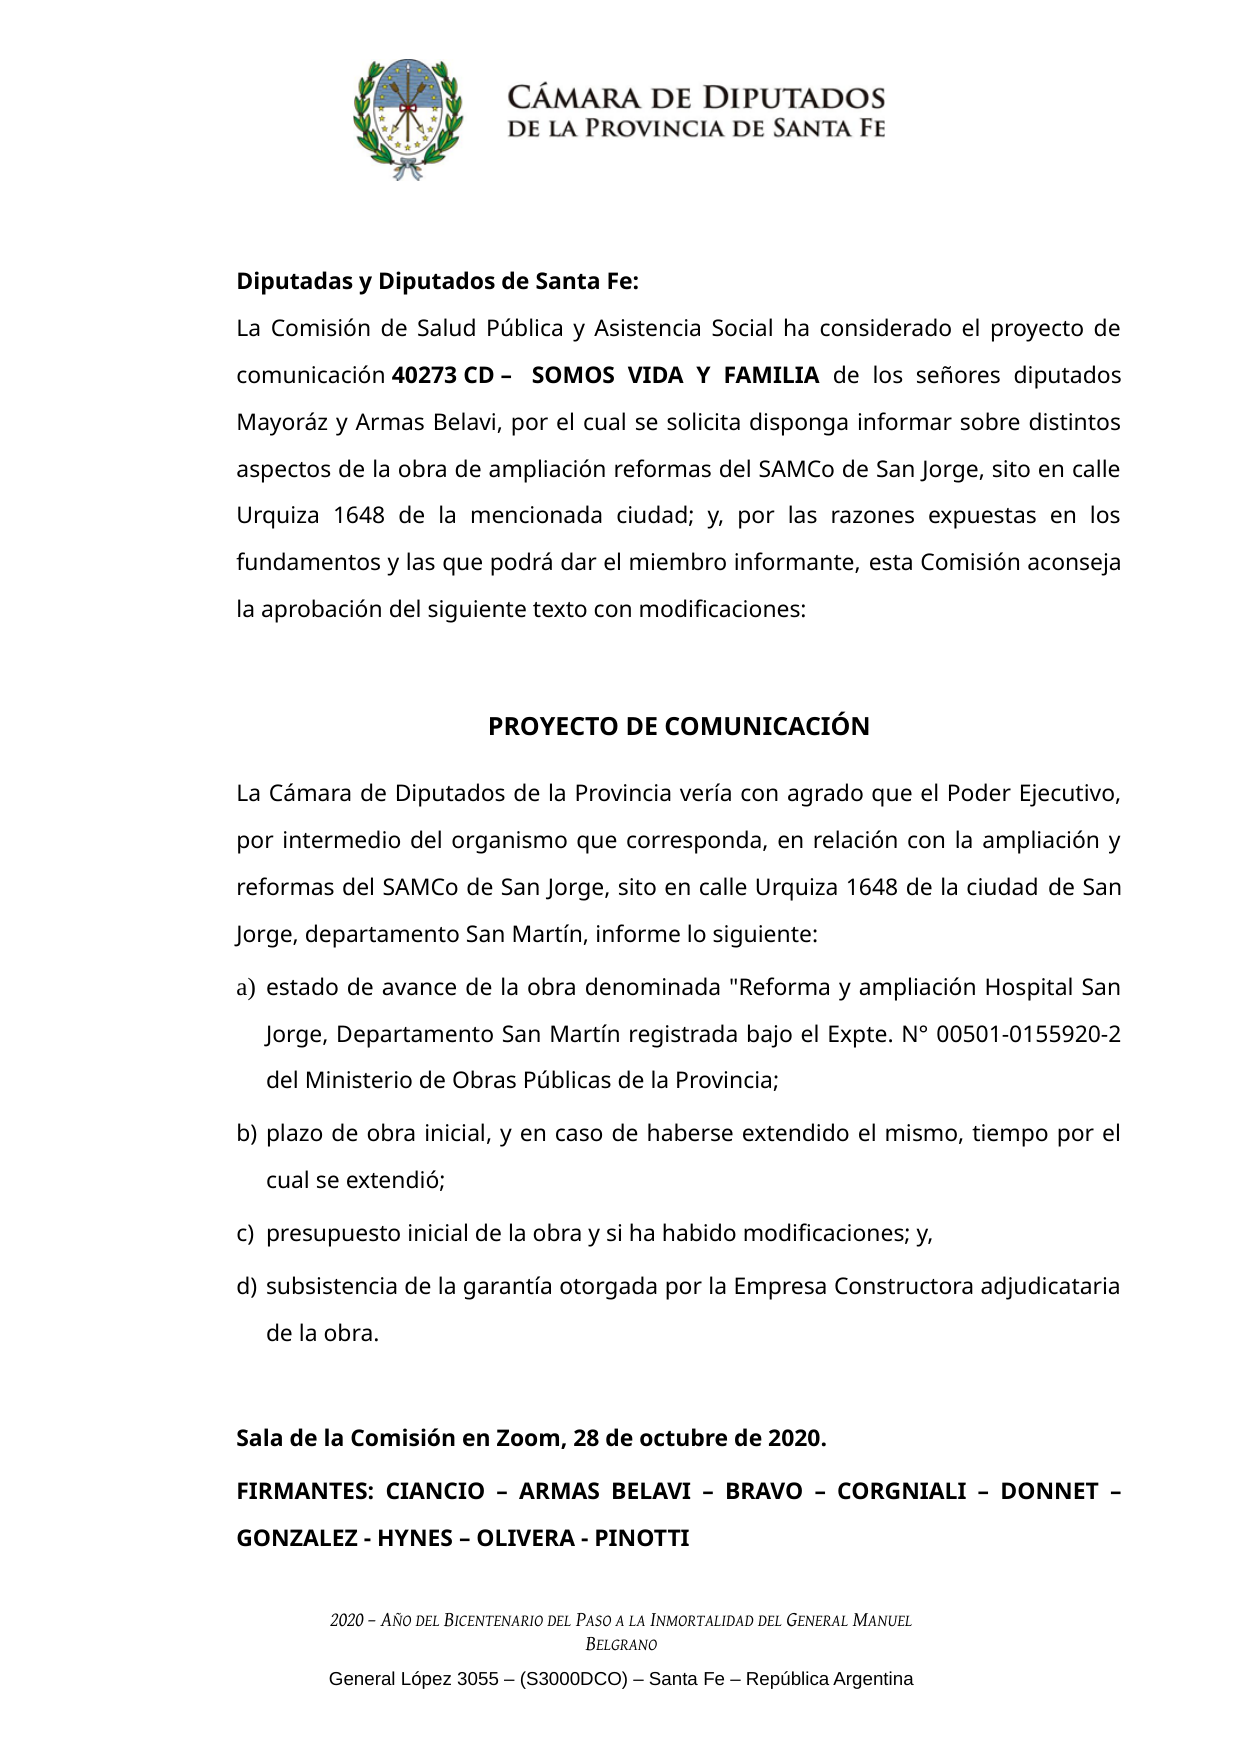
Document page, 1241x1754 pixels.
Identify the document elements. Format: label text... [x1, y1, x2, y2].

list plazo de obra inicial, y en caso de haberse extendido el mismo, tiempo por el cual se extendió; [236, 1117, 1122, 1195]
text La Cámara de Diputados de la Provincia vería con agrado que el Poder Ejecutivo, por intermedio del organismo que corresponda, en relación con la ampliación y reformas del SAMCo de San Jorge, sito en calle Urquiza 1648 de la ciudad de San Jorge, departamento San Martín, informe lo siguiente: [236, 777, 1122, 949]
list presupuesto inicial de la obra y si ha habido modificaciones; y, [236, 1217, 1122, 1248]
text PROYECTO DE COMUNICACIÓN [236, 709, 1122, 743]
text La Comisión de Salud Pública y Asistencia Social ha considerado el proyecto de comunicación 40273 CD – SOMOS VIDA Y FAMILIA de los señores diputados Mayoráz y Armas Belavi, por el cual se solicita disponga informar sobre distintos aspectos de la obra de ampliación reformas del SAMCo de San Jorge, sito en calle Urquiza 1648 de la mencionada ciudad; y, por las razones expuestas en los fundamentos y las que podrá dar el miembro informante, esta Comisión aconseja la aprobación del siguiente texto con modificaciones: [236, 312, 1122, 624]
text FIRMANTES: CIANCIO – ARMAS BELAVI – BRAVO – CORGNIALI – DONNET – GONZALEZ - HYNES – OLIVERA - PINOTTI [236, 1475, 1122, 1553]
text Diputadas y Diputados de Santa Fe: [236, 265, 1122, 296]
list subsistencia de la garantía otorgada por la Empresa Constructora adjudicataria de la obra. [236, 1270, 1122, 1348]
list estado de avance de la obra denominada "Reforma y ampliación Hospital San Jorge, Departamento San Martín registrada bajo el Expte. N° 00501-0155920-2 del Ministerio de Obras Públicas de la Provincia; [236, 971, 1122, 1096]
text Sala de la Comisión en Zoom, 28 de octubre de 2020. [236, 1422, 1122, 1453]
